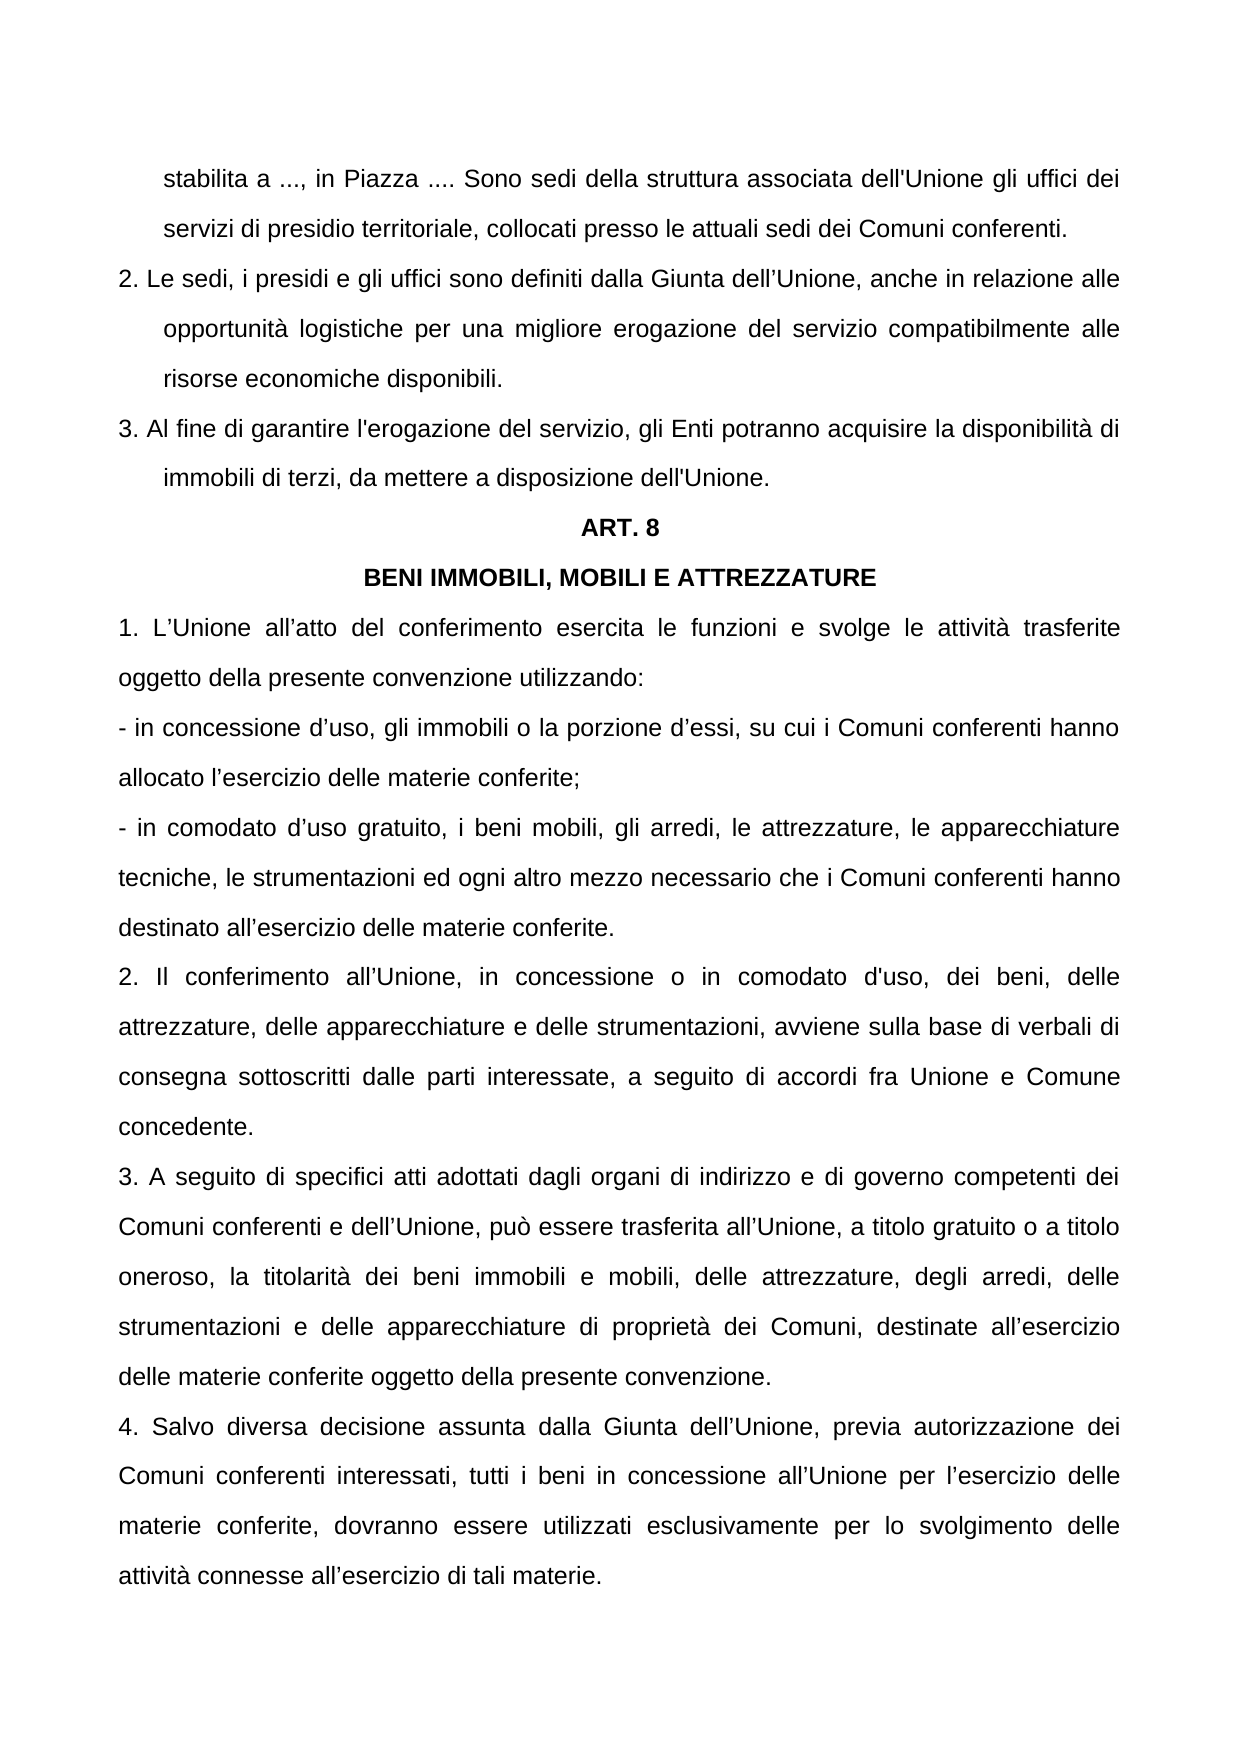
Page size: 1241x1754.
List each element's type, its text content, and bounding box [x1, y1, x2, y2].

list stabilita a ..., in Piazza .... Sono sedi della struttura associata dell'Unione gli uffici dei servizi di presidio territoriale, collocati presso le attuali sedi dei Comuni conferenti. [118, 148, 1122, 247]
text 3. A seguito di specifici atti adottati dagli organi di indirizzo e di governo competenti dei Comuni conferenti e dell’Unione, può essere trasferita all’Unione, a titolo gratuito o a titolo oneroso, la titolarità dei beni immobili e mobili, delle attrezzature, degli arredi, delle strumentazioni e delle apparecchiature di proprietà dei Comuni, destinate all’esercizio delle materie conferite oggetto della presente convenzione. [118, 1146, 1122, 1395]
text 4. Salvo diversa decisione assunta dalla Giunta dell’Unione, previa autorizzazione dei Comuni conferenti interessati, tutti i beni in concessione all’Unione per l’esercizio delle materie conferite, dovranno essere utilizzati esclusivamente per lo svolgimento delle attività connesse all’esercizio di tali materie. [118, 1395, 1122, 1594]
list 2. Le sedi, i presidi e gli uffici sono definiti dalla Giunta dell’Unione, anche in relazione alle opportunità logistiche per una migliore erogazione del servizio compatibilmente alle risorse economiche disponibili. [118, 247, 1122, 397]
list 3. Al fine di garantire l'erogazione del servizio, gli Enti potranno acquisire la disponibilità di immobili di terzi, da mettere a disposizione dell'Unione. [118, 397, 1122, 497]
text 2. Il conferimento all’Unione, in concessione o in comodato d'uso, dei beni, delle attrezzature, delle apparecchiature e delle strumentazioni, avviene sulla base di verbali di consegna sottoscritti dalle parti interessate, a seguito di accordi fra Unione e Comune concedente. [118, 946, 1122, 1146]
text - in concessione d’uso, gli immobili o la porzione d’essi, su cui i Comuni conferenti hanno allocato l’esercizio delle materie conferite; [118, 696, 1122, 796]
text 1. L’Unione all’atto del conferimento esercita le funzioni e svolge le attività trasferite oggetto della presente convenzione utilizzando: [118, 597, 1122, 696]
text - in comodato d’uso gratuito, i beni mobili, gli arredi, le attrezzature, le apparecchiature tecniche, le strumentazioni ed ogni altro mezzo necessario che i Comuni conferenti hanno destinato all’esercizio delle materie conferite. [118, 796, 1122, 946]
subtitle BENI IMMOBILI, MOBILI E ATTREZZATURE [118, 547, 1122, 597]
subtitle ART. 8 [118, 497, 1122, 547]
